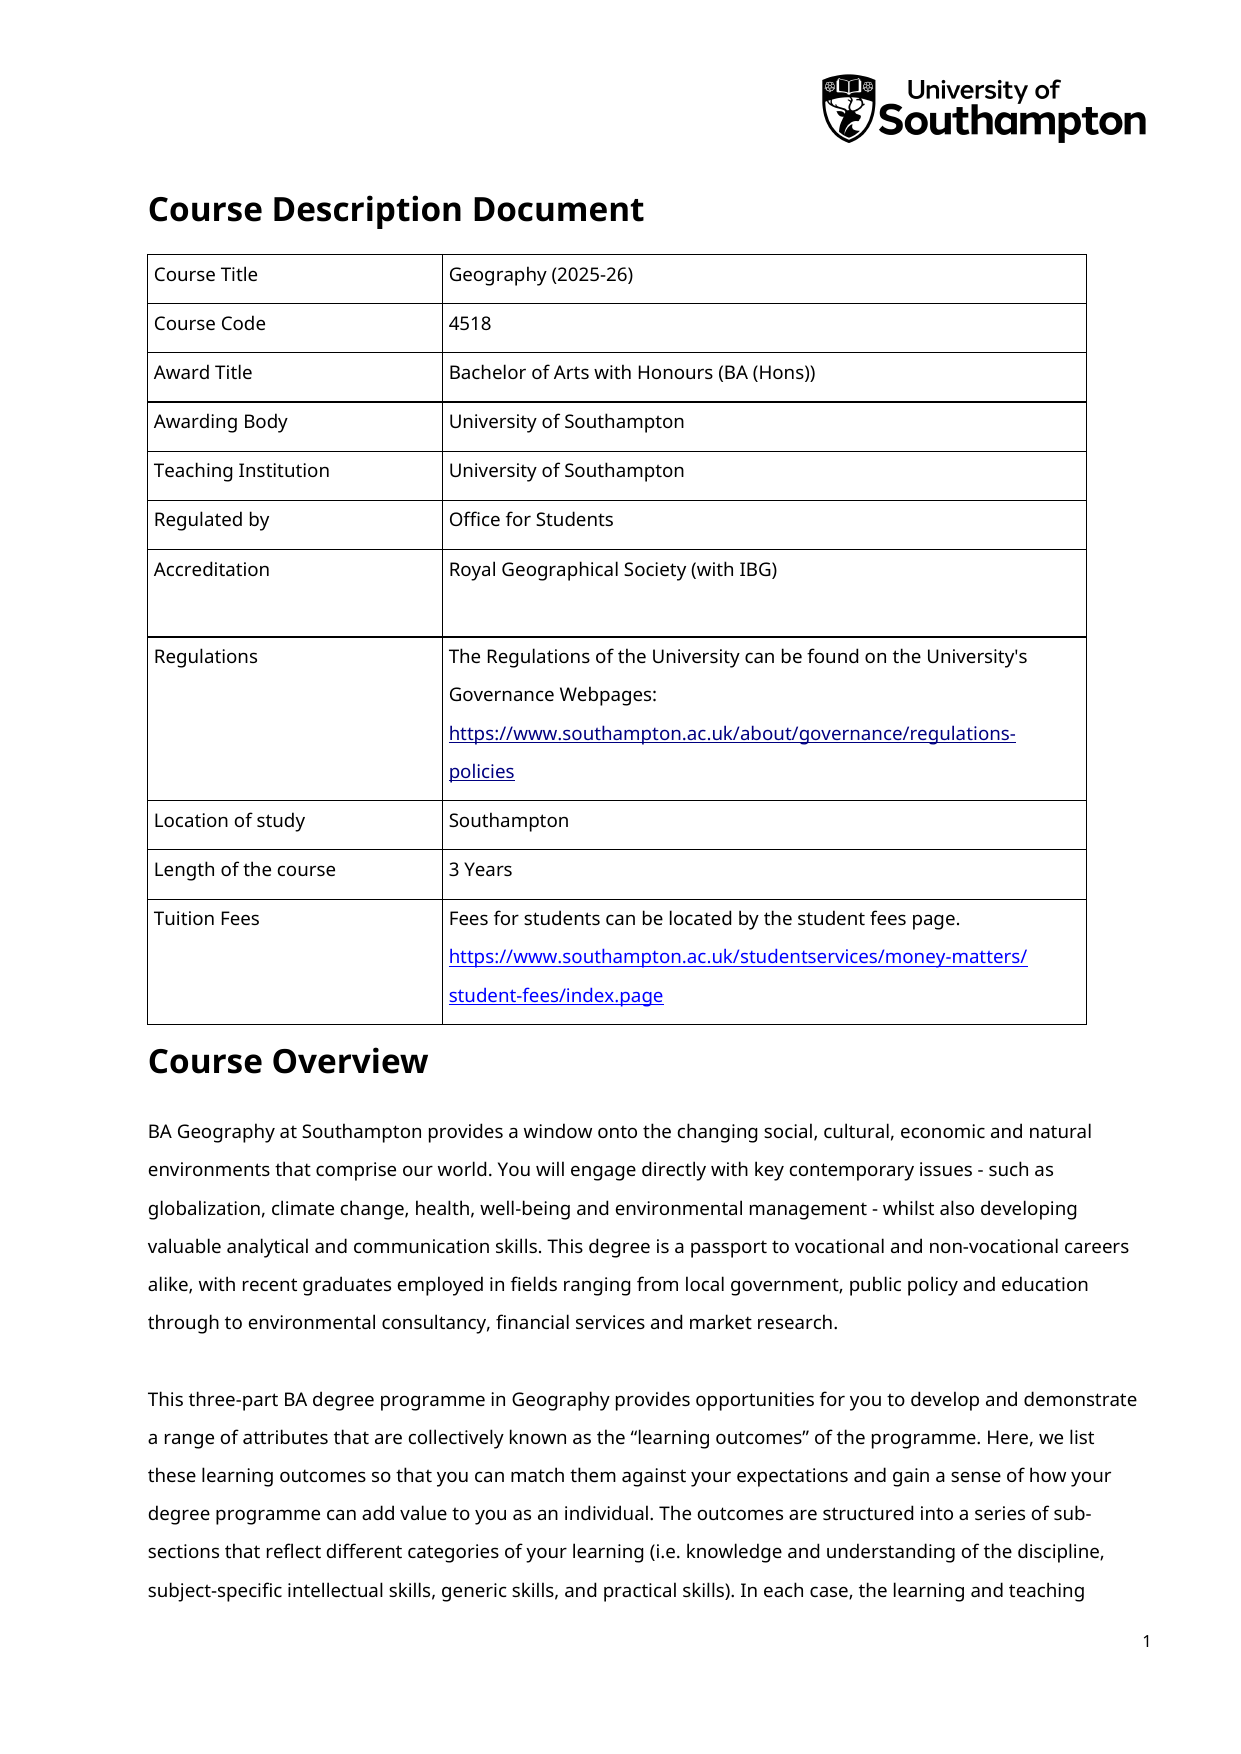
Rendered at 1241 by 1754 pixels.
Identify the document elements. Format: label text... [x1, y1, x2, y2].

subtitle Course Overview [148, 1038, 1152, 1083]
table_cell Accreditation [148, 550, 442, 636]
table_cell Regulated by [148, 501, 442, 549]
table_cell Office for Students [443, 501, 1086, 549]
table_header Course Title [148, 255, 442, 303]
table_cell Length of the course [148, 850, 442, 898]
table_cell University of Southampton [443, 403, 1086, 451]
table_cell Teaching Institution [148, 452, 442, 500]
table_cell 4518 [443, 304, 1086, 352]
table_cell University of Southampton [443, 452, 1086, 500]
table_cell Course Code [148, 304, 442, 352]
table_cell Tuition Fees [148, 900, 442, 1024]
table_cell Location of study [148, 801, 442, 849]
table_cell Fees for students can be located by the student fees page. https://www.southampton.ac.uk/studentservices/money-matters/student-fees/index.page [443, 900, 1086, 1024]
table_header Geography (2025-26) [443, 255, 1086, 303]
text BA Geography at Southampton provides a window onto the changing social, cultural, economic and natural environments that comprise our world. You will engage directly with key contemporary issues - such as globalization, climate change, health, well-being and environmental management - whilst also developing valuable analytical and communication skills. This degree is a passport to vocational and non-vocational careers alike, with recent graduates employed in fields ranging from local government, public policy and education through to environmental consultancy, financial services and market research. This three-part BA degree programme in Geography provides opportunities for you to develop and demonstrate a range of attributes that are collectively known as the “learning outcomes” of the programme. Here, we list these learning outcomes so that you can match them against your expectations and gain a sense of how your degree programme can add value to you as an individual. The outcomes are structured into a series of sub-sections that reflect different categories of your learning (i.e. knowledge and understanding of the discipline, subject-specific intellectual skills, generic skills, and practical skills). In each case, the learning and teaching [148, 1118, 1145, 1603]
table_cell Awarding Body [148, 403, 442, 451]
table_cell 3 Years [443, 850, 1086, 898]
table_cell Southampton [443, 801, 1086, 849]
table_cell Award Title [148, 353, 442, 401]
table_cell The Regulations of the University can be found on the University's Governance Webpages: https://www.southampton.ac.uk/about/governance/regulations-policies [443, 638, 1086, 800]
subtitle Course Description Document [148, 186, 1152, 231]
table_cell Bachelor of Arts with Honours (BA (Hons)) [443, 353, 1086, 401]
table_cell Royal Geographical Society (with IBG) [443, 550, 1086, 636]
table_cell Regulations [148, 638, 442, 800]
